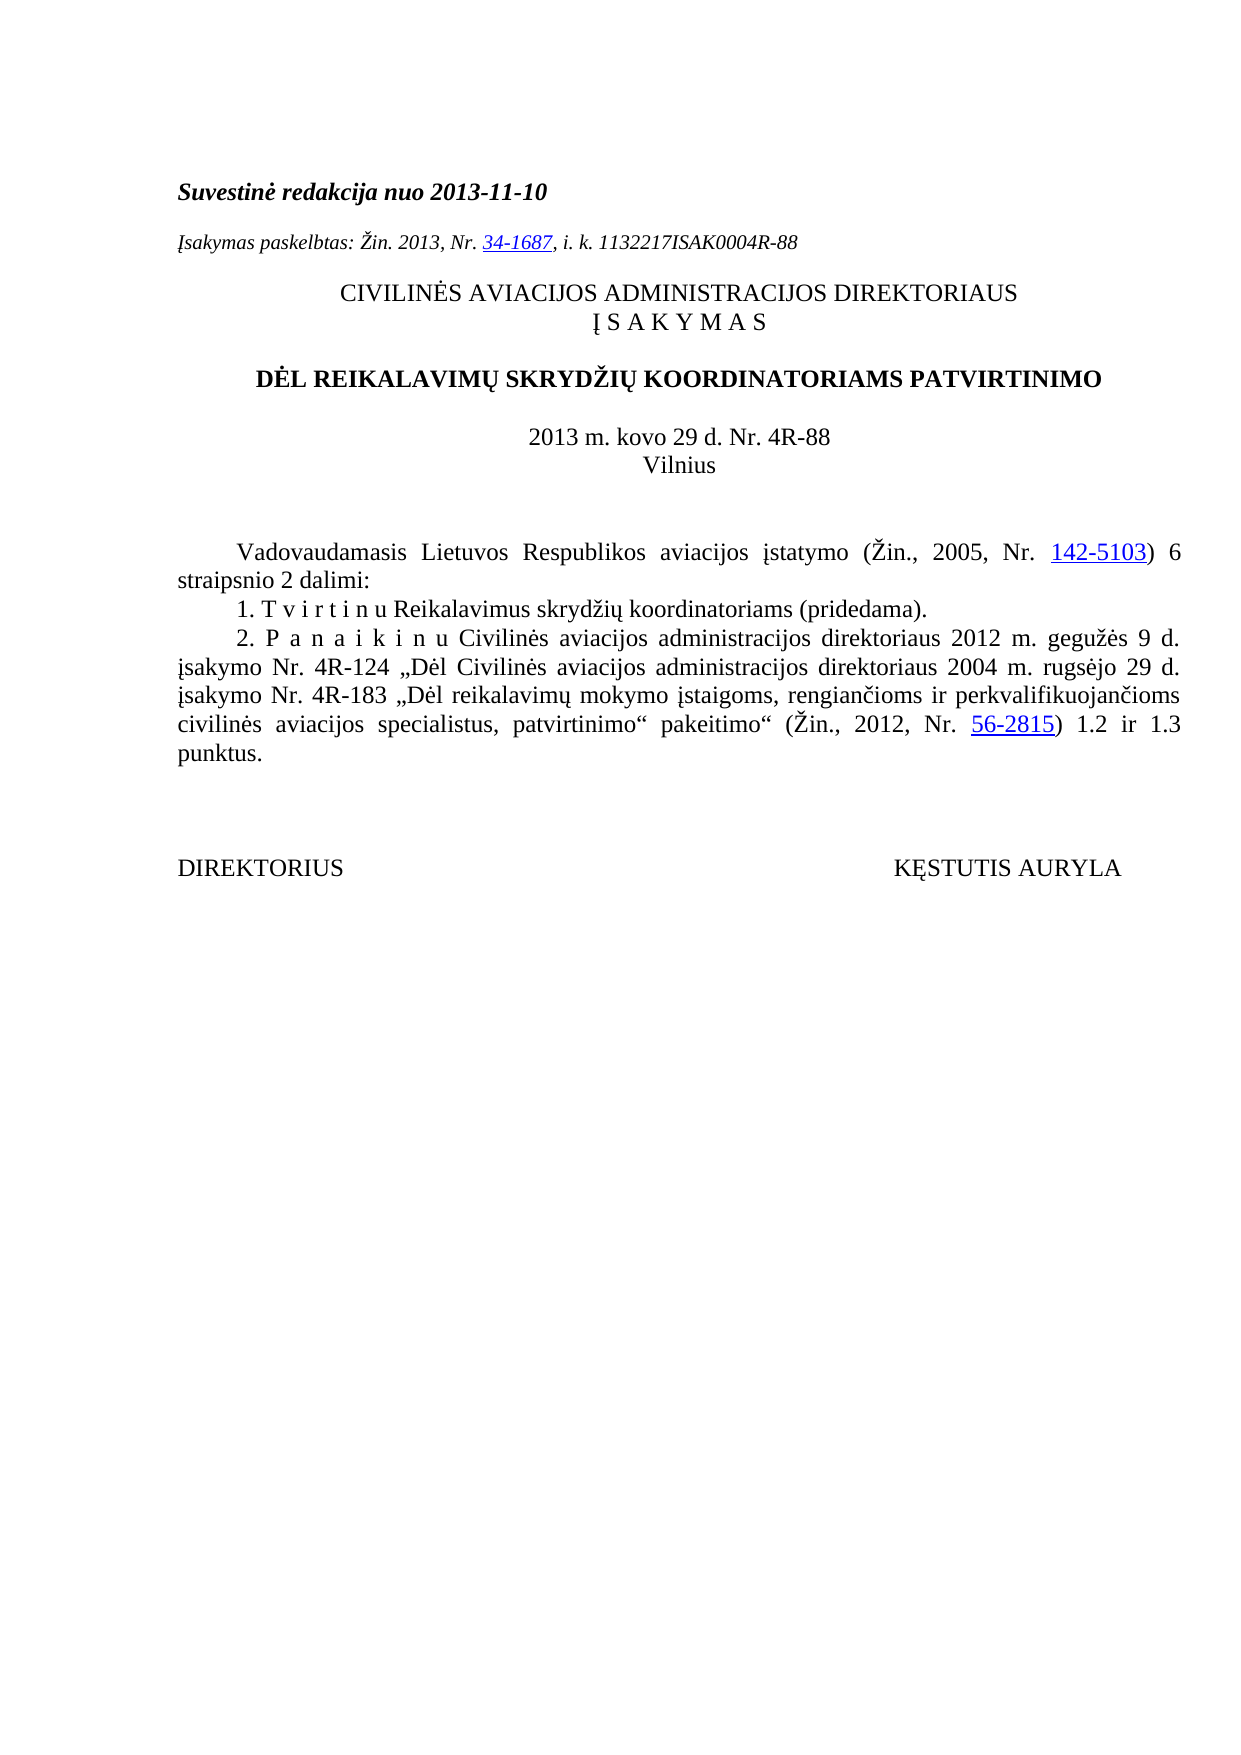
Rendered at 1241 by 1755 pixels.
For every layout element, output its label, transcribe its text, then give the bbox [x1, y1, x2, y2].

text Į S A K Y M A S [177, 307, 1181, 336]
text 1. T v i r t i n u Reikalavimus skrydžių koordinatoriams (pridedama). [177, 594, 1181, 623]
text 2. P a n a i k i n u Civilinės aviacijos administracijos direktoriaus 2012 m. gegužės 9 d. įsakymo Nr. 4R-124 „Dėl Civilinės aviacijos administracijos direktoriaus 2004 m. rugsėjo 29 d. įsakymo Nr. 4R-183 „Dėl reikalavimų mokymo įstaigoms, rengiančioms ir perkvalifikuojančioms civilinės aviacijos specialistus, patvirtinimo“ pakeitimo“ (Žin., 2012, Nr. 56-2815) 1.2 ir 1.3 punktus. [177, 623, 1181, 767]
text Vadovaudamasis Lietuvos Respublikos aviacijos įstatymo (Žin., 2005, Nr. 142-5103) 6 straipsnio 2 dalimi: [177, 537, 1181, 594]
text Direktorius Kęstutis Auryla [177, 853, 1181, 882]
text DĖL REIKALAVIMŲ SKRYDŽIŲ KOORDINATORIAMS PATVIRTINIMO [177, 364, 1181, 393]
text Vilnius [177, 451, 1181, 479]
text CIVILINĖS AVIACIJOS ADMINISTRACIJOS DIREKTORIAUS [177, 278, 1181, 307]
text Įsakymas paskelbtas: Žin. 2013, Nr. 34-1687, i. k. 1132217ISAK0004R-88 [177, 230, 1181, 254]
text 2013 m. kovo 29 d. Nr. 4R-88 [177, 422, 1181, 451]
text Suvestinė redakcija nuo 2013-11-10 [177, 177, 1181, 206]
